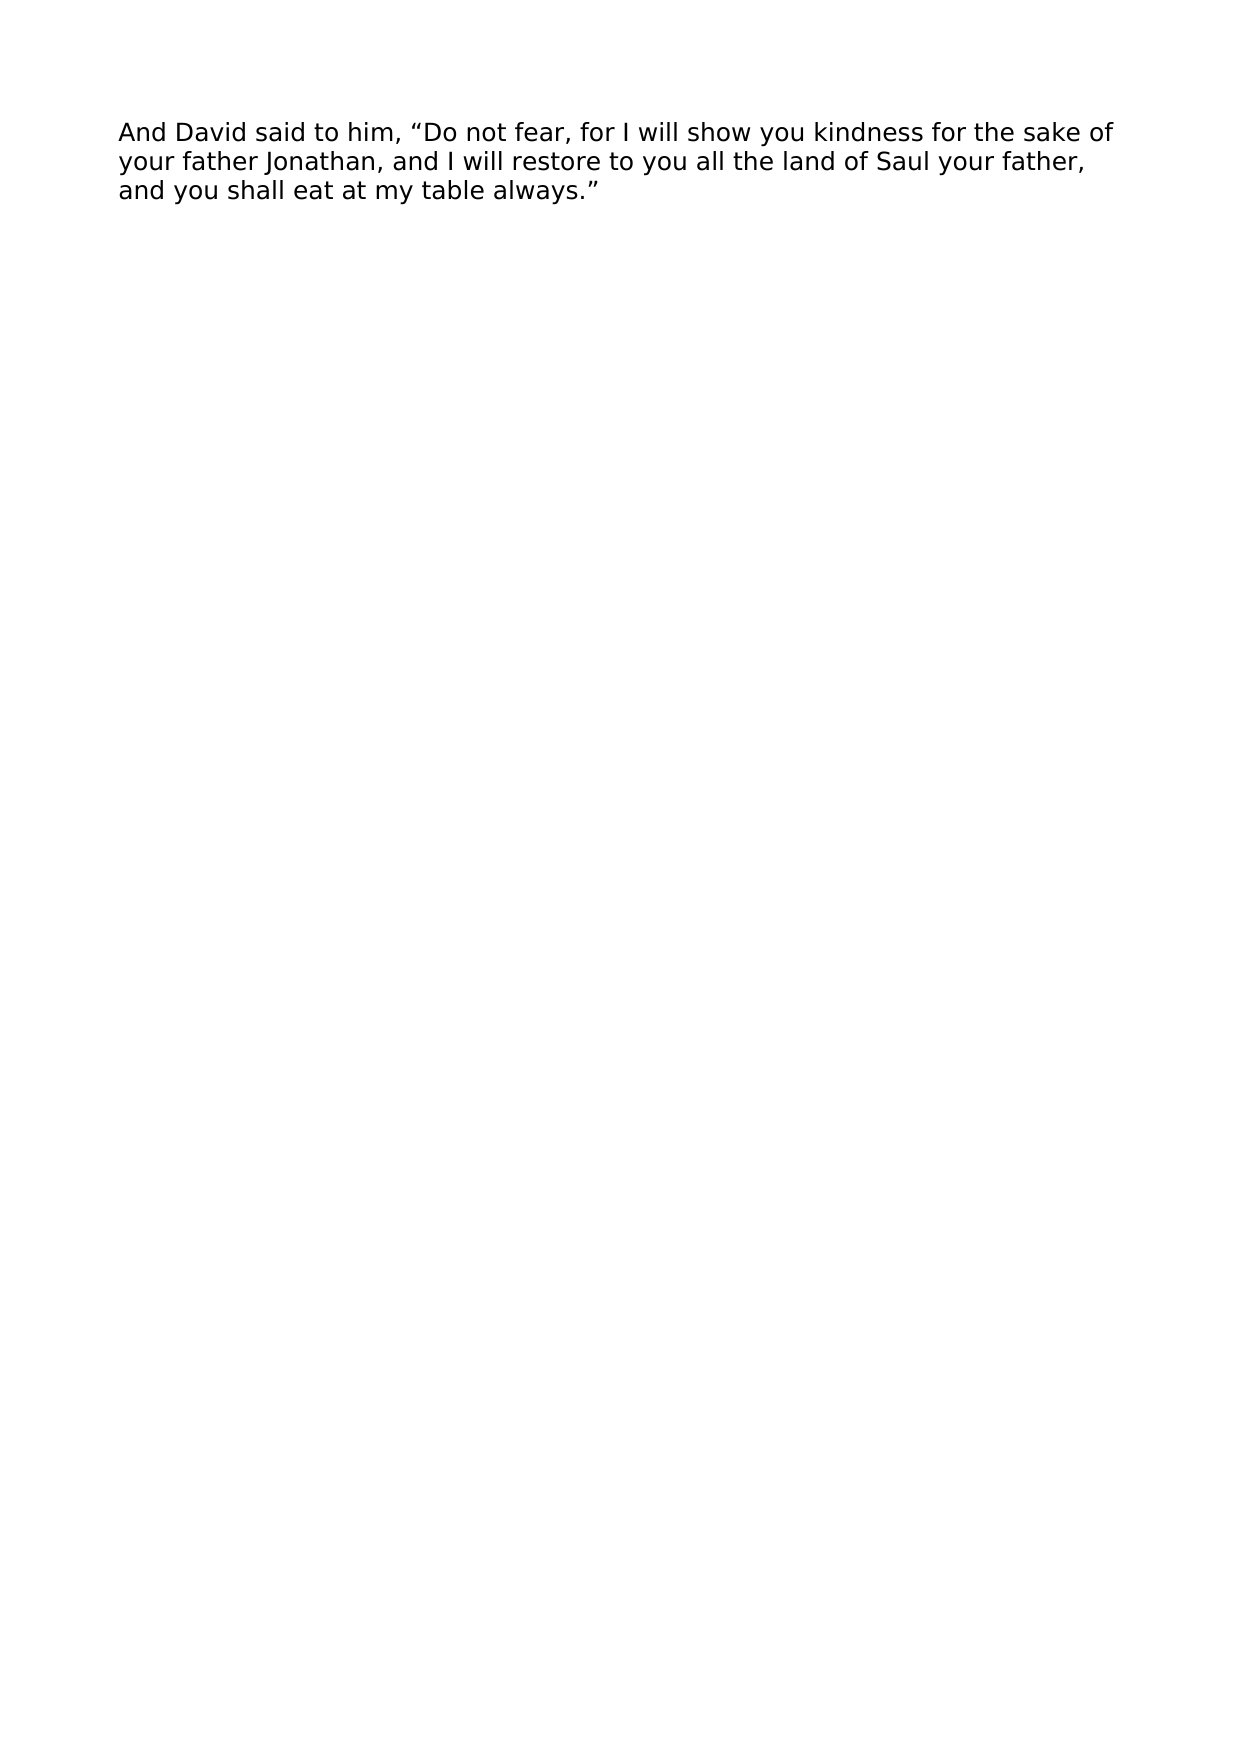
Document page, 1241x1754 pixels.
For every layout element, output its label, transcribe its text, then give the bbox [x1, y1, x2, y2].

text And David said to him, “Do not fear, for I will show you kindness for the sake of your father Jonathan, and I will restore to you all the land of Saul your father, and you shall eat at my table always.” [118, 118, 1122, 206]
